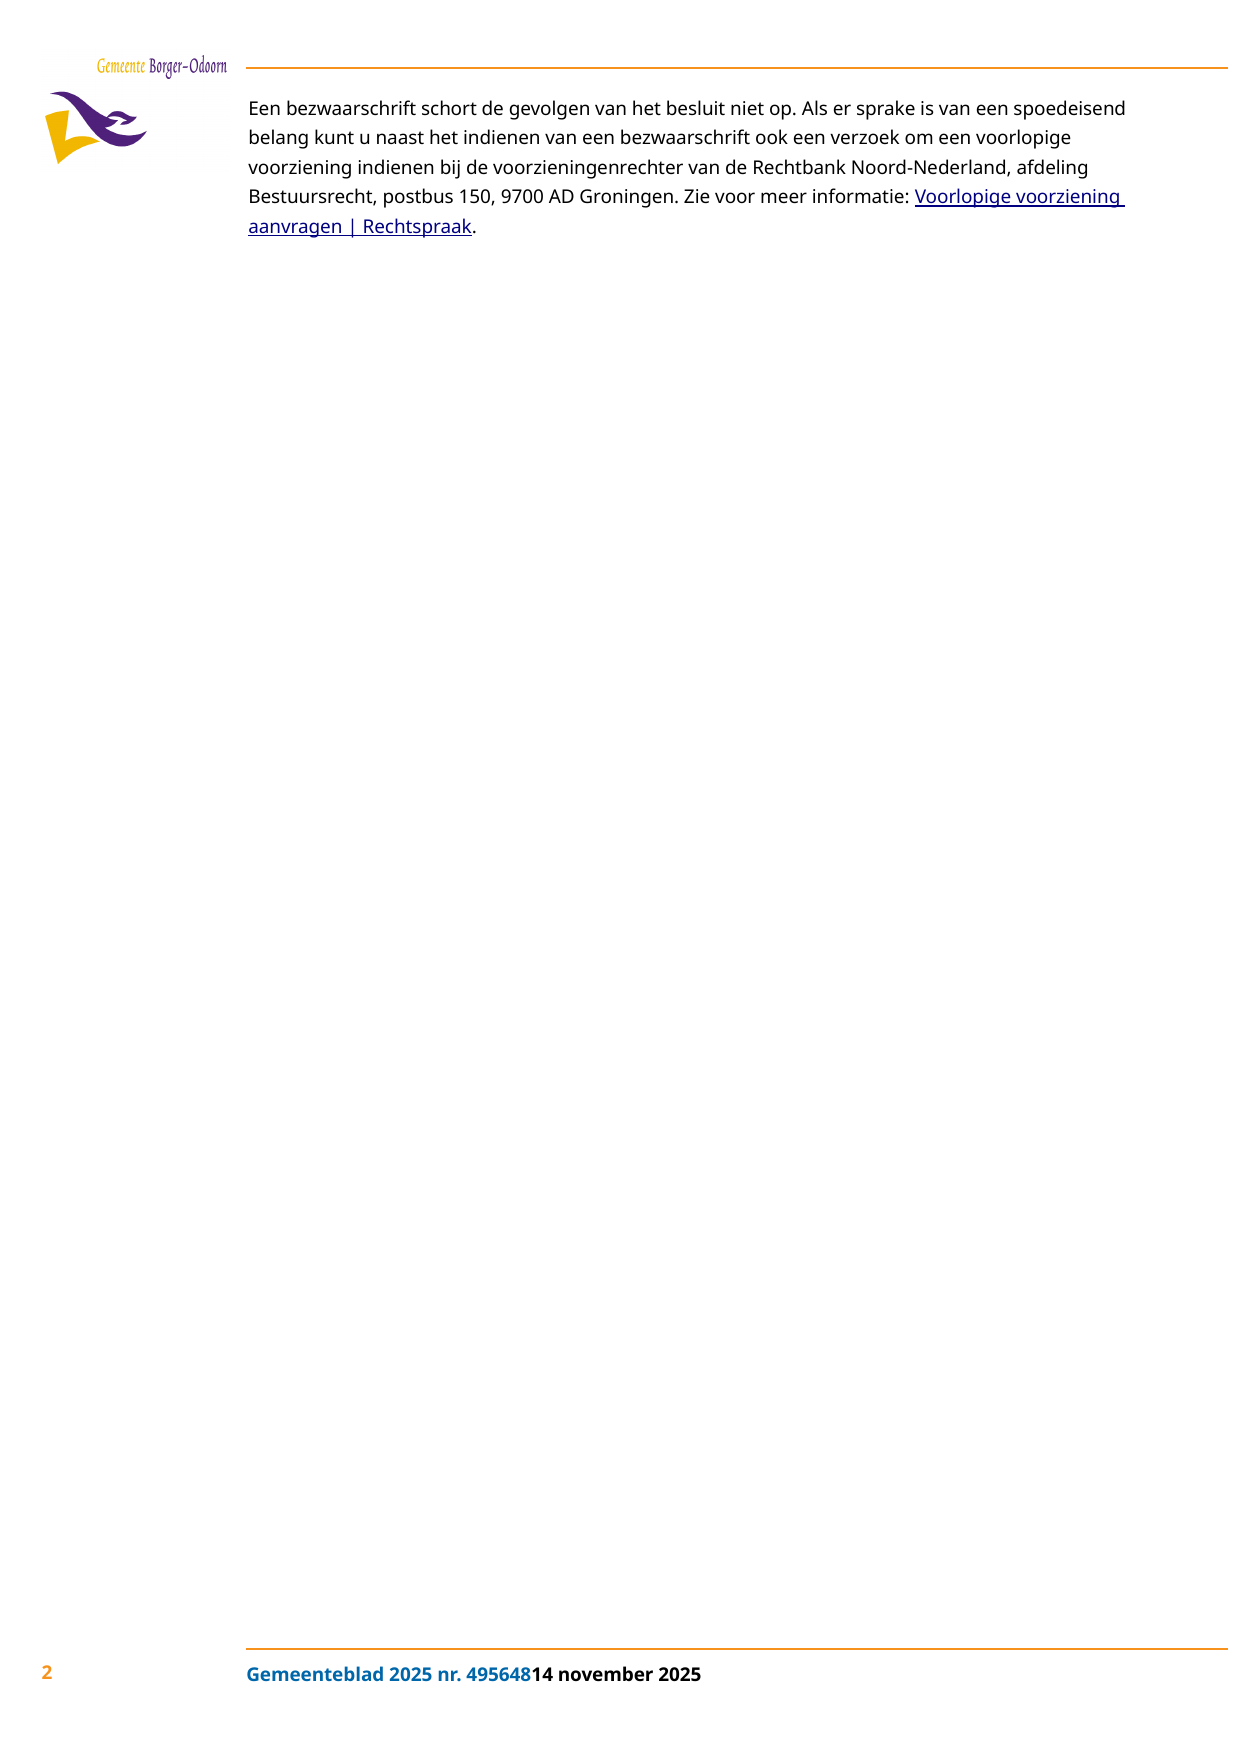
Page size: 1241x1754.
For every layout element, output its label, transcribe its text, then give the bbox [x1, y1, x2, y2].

picture [41, 47, 231, 172]
text Een bezwaarschrift schort de gevolgen van het besluit niet op. Als er sprake is van een spoedeisend belang kunt u naast het indienen van een bezwaarschrift ook een verzoek om een voorlopige voorziening indienen bij de voorzieningenrechter van de Rechtbank Noord-Nederland, afdeling Bestuursrecht, postbus 150, 9700 AD Groningen. Zie voor meer informatie: Voorlopige voorziening aanvragen | Rechtspraak. [248, 95, 1152, 239]
